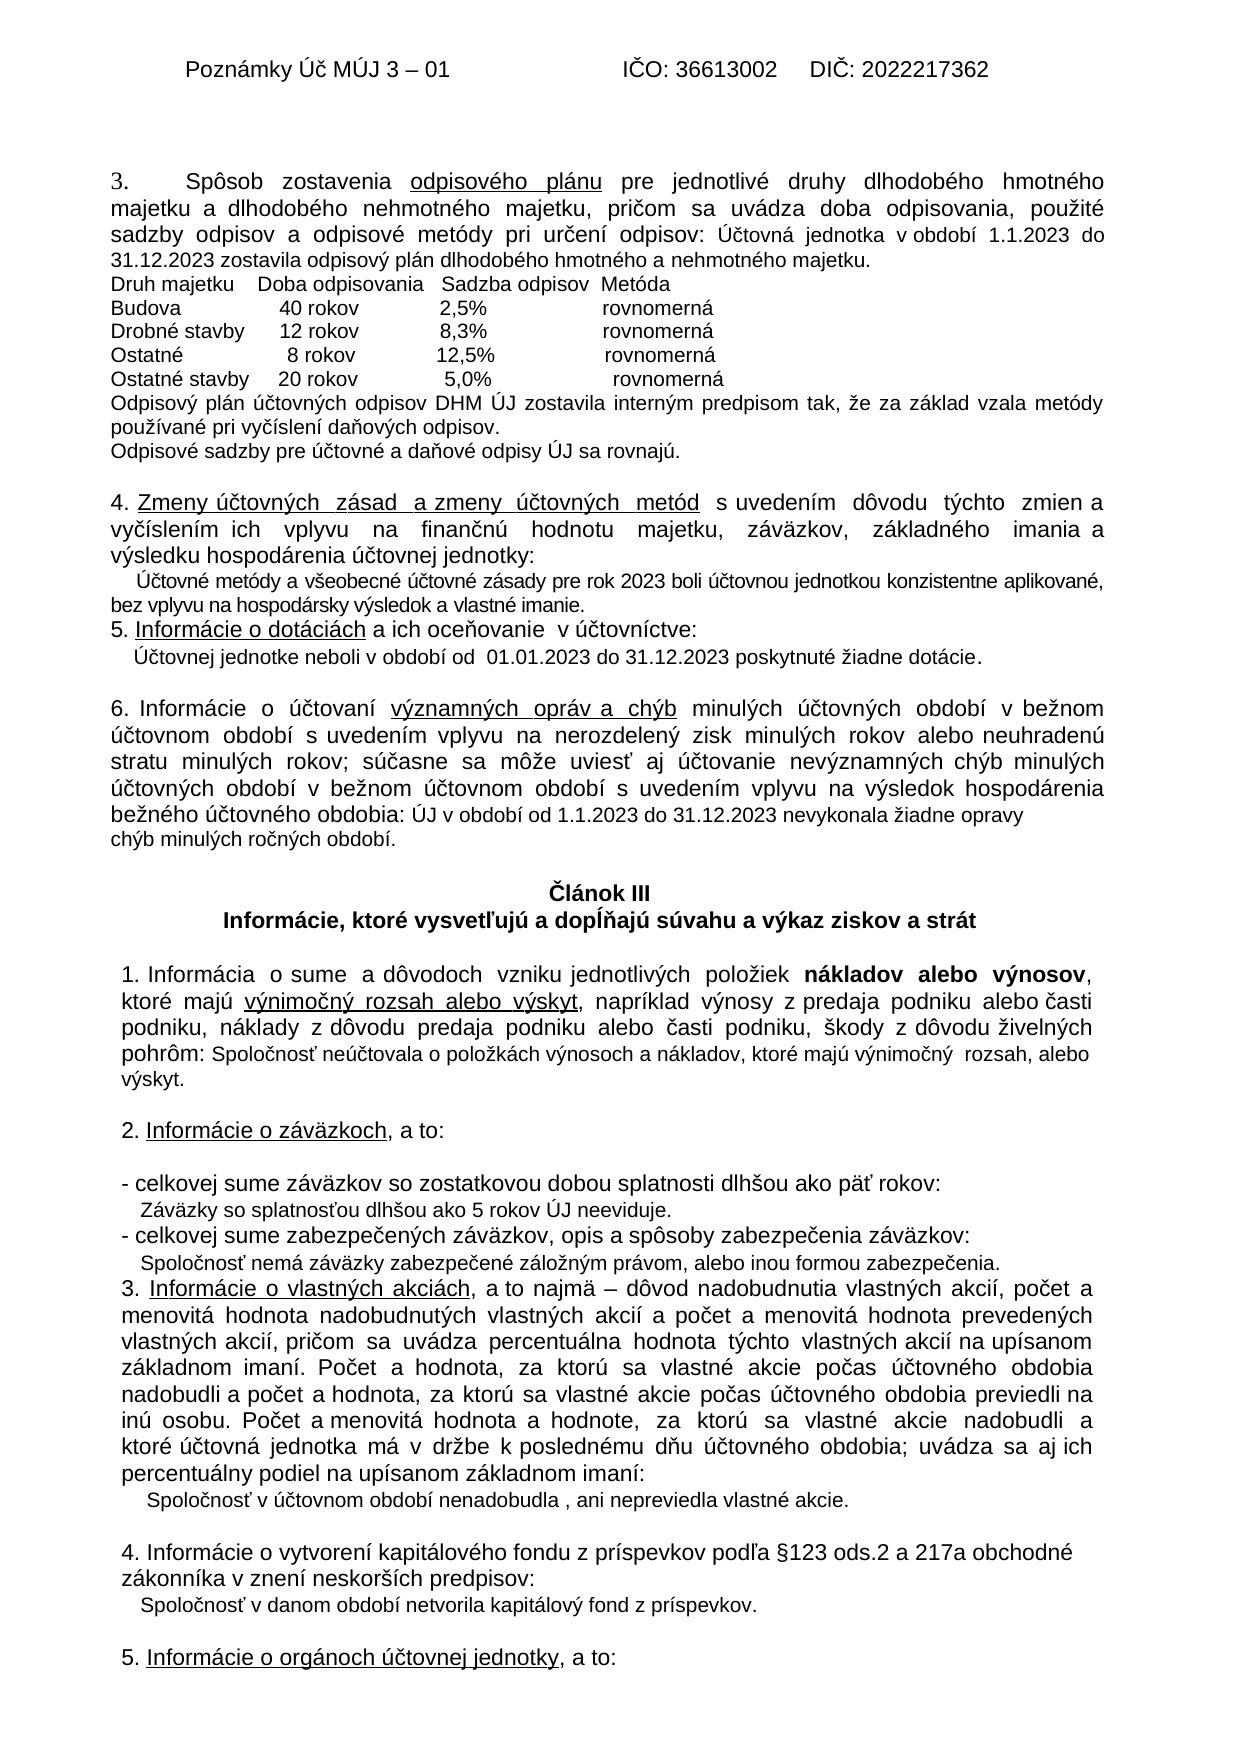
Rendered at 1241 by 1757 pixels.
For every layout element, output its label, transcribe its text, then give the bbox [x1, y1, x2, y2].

text - celkovej sume záväzkov so zostatkovou dobou splatnosti dlhšou ako päť rokov: [121, 1170, 1093, 1196]
text Účtovnej jednotke neboli v období od 01.01.2023 do 31.12.2023 poskytnuté žiadne dotácie. [110, 643, 1105, 669]
text Spoločnosť nemá záväzky zabezpečené záložným právom, alebo inou formou zabezpečenia. [121, 1249, 1093, 1275]
list Druh majetku Doba odpisovania Sadzba odpisov Metóda [110, 271, 1105, 295]
list Spôsob zostavenia odpisového plánu pre jednotlivé druhy dlhodobého hmotného majetku a dlhodobého nehmotného majetku, pričom sa uvádza doba odpisovania, použité sadzby odpisov a odpisové metódy pri určení odpisov: Účtovná jednotka v období 1.1.2023 do 31.12.2023 zostavila odpisový plán dlhodobého hmotného a nehmotného majetku. [110, 166, 1105, 271]
text Informácie, ktoré vysvetľujú a dopĺňajú súvahu a výkaz ziskov a strát [110, 907, 1088, 933]
text 3. Informácie o vlastných akciách, a to najmä – dôvod nadobudnutia vlastných akcií, počet a menovitá hodnota nadobudnutých vlastných akcií a počet a menovitá hodnota prevedených vlastných akcií, pričom sa uvádza percentuálna hodnota týchto vlastných akcií na upísanom základnom imaní. Počet a hodnota, za ktorú sa vlastné akcie počas účtovného obdobia nadobudli a počet a hodnota, za ktorú sa vlastné akcie počas účtovného obdobia previedli na inú osobu. Počet a menovitá hodnota a hodnote, za ktorú sa vlastné akcie nadobudli a ktoré účtovná jednotka má v držbe k poslednému dňu účtovného obdobia; uvádza sa aj ich percentuálny podiel na upísanom základnom imaní: [121, 1275, 1093, 1486]
list Ostatné 8 rokov 12,5% rovnomerná [110, 343, 1105, 367]
subtitle Článok III [110, 880, 1088, 907]
text 5. Informácie o orgánoch účtovnej jednotky, a to: [121, 1644, 1093, 1671]
text 1. Informácia o sume a dôvodoch vzniku jednotlivých položiek nákladov alebo výnosov, ktoré majú výnimočný rozsah alebo výskyt, napríklad výnosy z predaja podniku alebo časti podniku, náklady z dôvodu predaja podniku alebo časti podniku, škody z dôvodu živelných pohrôm: Spoločnosť neúčtovala o položkách výnosoch a nákladov, ktoré majú výnimočný rozsah, alebo [121, 961, 1093, 1067]
list Odpisové sadzby pre účtovné a daňové odpisy ÚJ sa rovnajú. [110, 439, 1105, 463]
list Odpisový plán účtovných odpisov DHM ÚJ zostavila interným predpisom tak, že za základ vzala metódy používané pri vyčíslení daňových odpisov. [110, 391, 1105, 439]
text - celkovej sume zabezpečených záväzkov, opis a spôsoby zabezpečenia záväzkov: [121, 1222, 1093, 1249]
text chýb minulých ročných období. [110, 827, 1105, 851]
text 5. Informácie o dotáciách a ich oceňovanie v účtovníctve: [110, 616, 1105, 643]
text Záväzky so splatnosťou dlhšou ako 5 rokov ÚJ neeviduje. [121, 1196, 1093, 1222]
list Budova 40 rokov 2,5% rovnomerná [110, 295, 1105, 319]
text zákonníka v znení neskorších predpisov: [121, 1565, 1093, 1591]
text 6. Informácie o účtovaní významných opráv a chýb minulých účtovných období v bežnom účtovnom období s uvedením vplyvu na nerozdelený zisk minulých rokov alebo neuhradenú stratu minulých rokov; súčasne sa môže uviesť aj účtovanie nevýznamných chýb minulých účtovných období v bežnom účtovnom období s uvedením vplyvu na výsledok hospodárenia bežného účtovného obdobia: ÚJ v období od 1.1.2023 do 31.12.2023 nevykonala žiadne opravy [110, 695, 1105, 827]
list Drobné stavby 12 rokov 8,3% rovnomerná [110, 319, 1105, 343]
text Spoločnosť v danom období netvorila kapitálový fond z príspevkov. [121, 1591, 1093, 1618]
text Účtovné metódy a všeobecné účtovné zásady pre rok 2023 boli účtovnou jednotkou konzistentne aplikované, bez vplyvu na hospodársky výsledok a vlastné imanie. [110, 568, 1105, 616]
text výskyt. [121, 1067, 1093, 1091]
list Ostatné stavby 20 rokov 5,0% rovnomerná [110, 367, 1105, 391]
text Spoločnosť v účtovnom období nenadobudla , ani nepreviedla vlastné akcie. [121, 1486, 1093, 1512]
text 4. Zmeny účtovných zásad a zmeny účtovných metód s uvedením dôvodu týchto zmien a vyčíslením ich vplyvu na finančnú hodnotu majetku, záväzkov, základného imania a výsledku hospodárenia účtovnej jednotky: [110, 489, 1105, 568]
text 4. Informácie o vytvorení kapitálového fondu z príspevkov podľa §123 ods.2 a 217a obchodné [121, 1539, 1093, 1565]
text 2. Informácie o záväzkoch, a to: [121, 1117, 1093, 1143]
